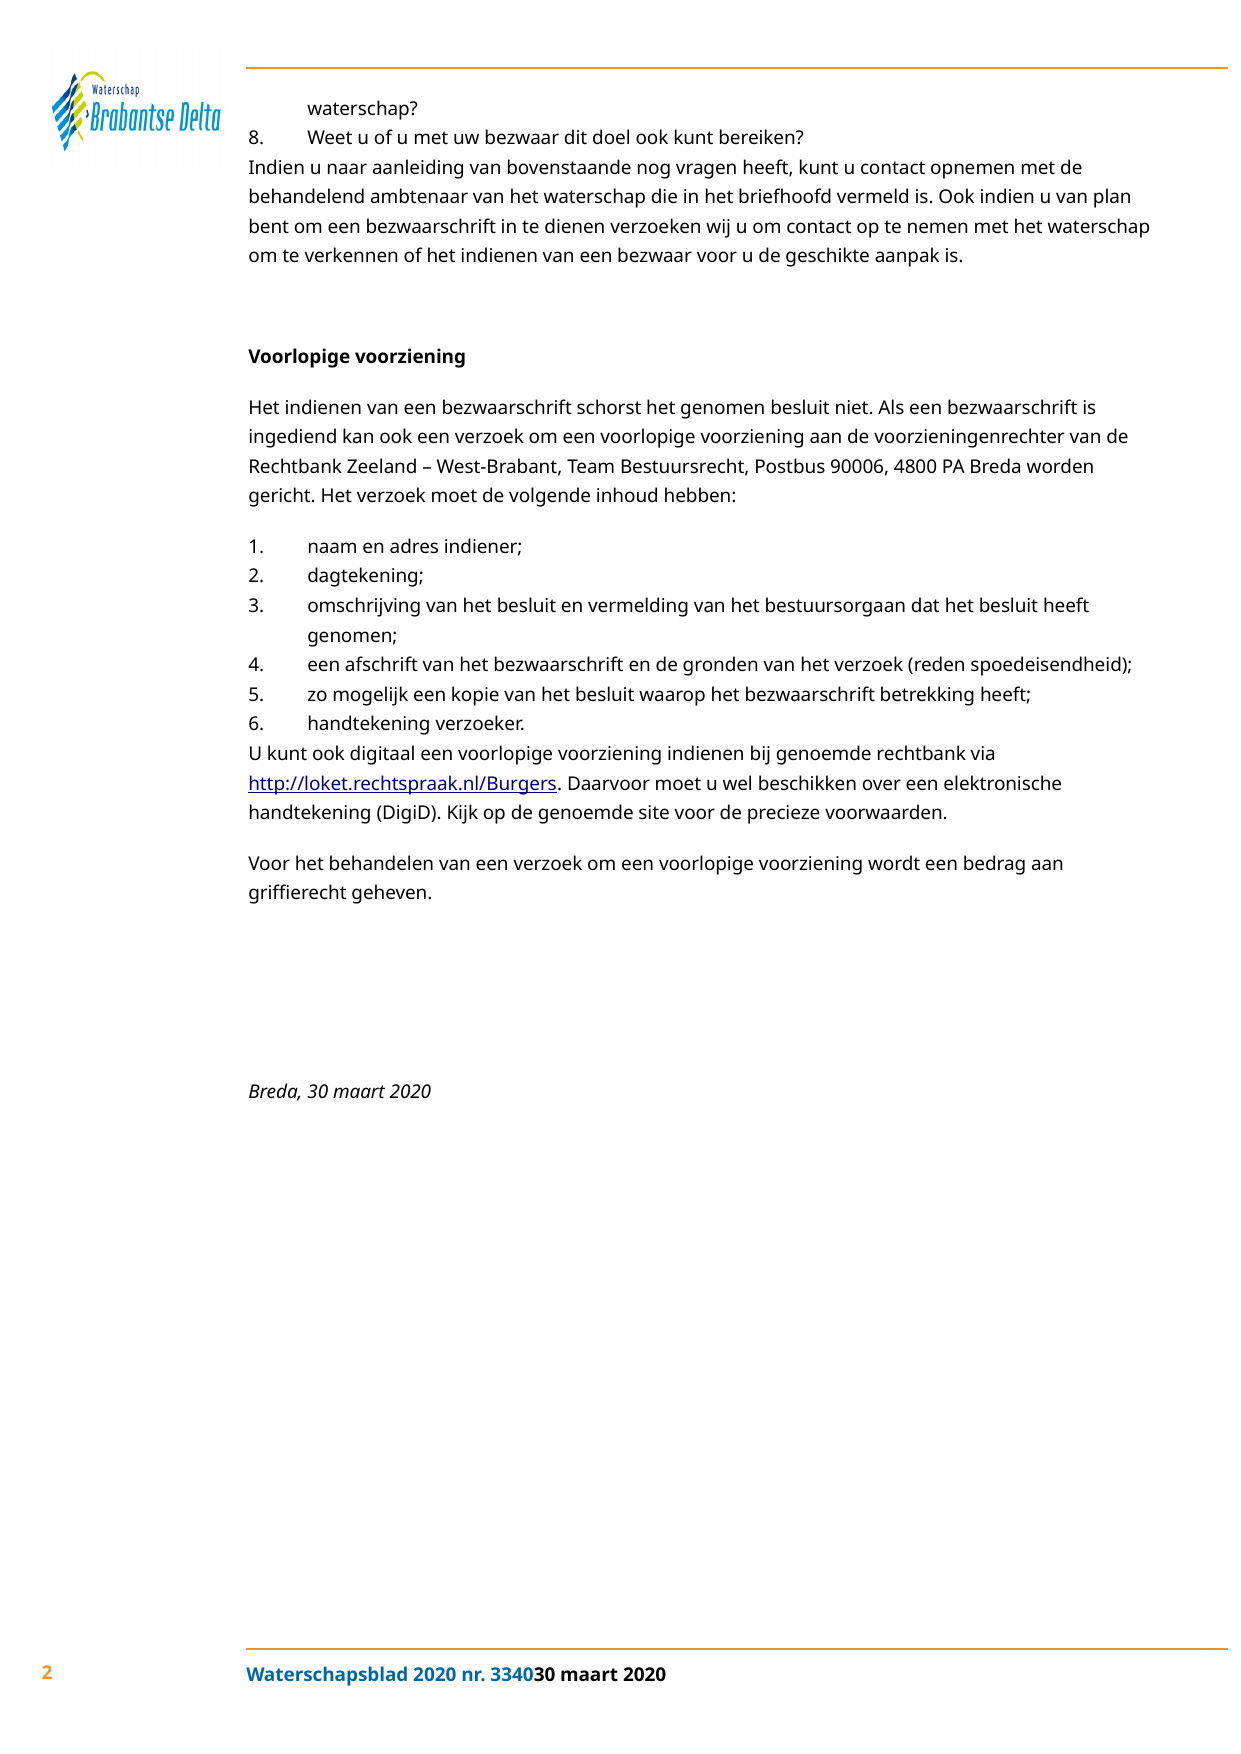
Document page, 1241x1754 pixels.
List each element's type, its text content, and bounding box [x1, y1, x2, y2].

list zo mogelijk een kopie van het besluit waarop het bezwaarschrift betrekking heeft; [248, 681, 1152, 707]
list dagtekening; [248, 563, 1152, 588]
text U kunt ook digitaal een voorlopige voorziening indienen bij genoemde rechtbank via http://loket.rechtspraak.nl/Burgers. Daarvoor moet u wel beschikken over een elektronische handtekening (DigiD). Kijk op de genoemde site voor de precieze voorwaarden. [248, 740, 1152, 825]
text Breda, 30 maart 2020 [248, 1078, 1152, 1104]
list handtekening verzoeker. [248, 711, 1152, 736]
list Weet u of u met uw bezwaar dit doel ook kunt bereiken? [248, 124, 1152, 150]
list waterschap? [248, 95, 1152, 121]
picture [41, 47, 231, 172]
text Het indienen van een bezwaarschrift schorst het genomen besluit niet. Als een bezwaarschrift is ingediend kan ook een verzoek om een voorlopige voorziening aan de voorzieningenrechter van de Rechtbank Zeeland – West-Brabant, Team Bestuursrecht, Postbus 90006, 4800 PA Breda worden gericht. Het verzoek moet de volgende inhoud hebben: [248, 394, 1152, 508]
text Indien u naar aanleiding van bovenstaande nog vragen heeft, kunt u contact opnemen met de behandelend ambtenaar van het waterschap die in het briefhoofd vermeld is. Ook indien u van plan bent om een bezwaarschrift in te dienen verzoeken wij u om contact op te nemen met het waterschap om te verkennen of het indienen van een bezwaar voor u de geschikte aanpak is. [248, 154, 1152, 268]
list een afschrift van het bezwaarschrift en de gronden van het verzoek (reden spoedeisendheid); [248, 651, 1152, 677]
text Voor het behandelen van een verzoek om een voorlopige voorziening wordt een bedrag aan griffierecht geheven. [248, 850, 1152, 905]
text Voorlopige voorziening [248, 343, 1152, 369]
list naam en adres indiener; [248, 533, 1152, 559]
list omschrijving van het besluit en vermelding van het bestuursorgaan dat het besluit heeft genomen; [248, 592, 1152, 648]
